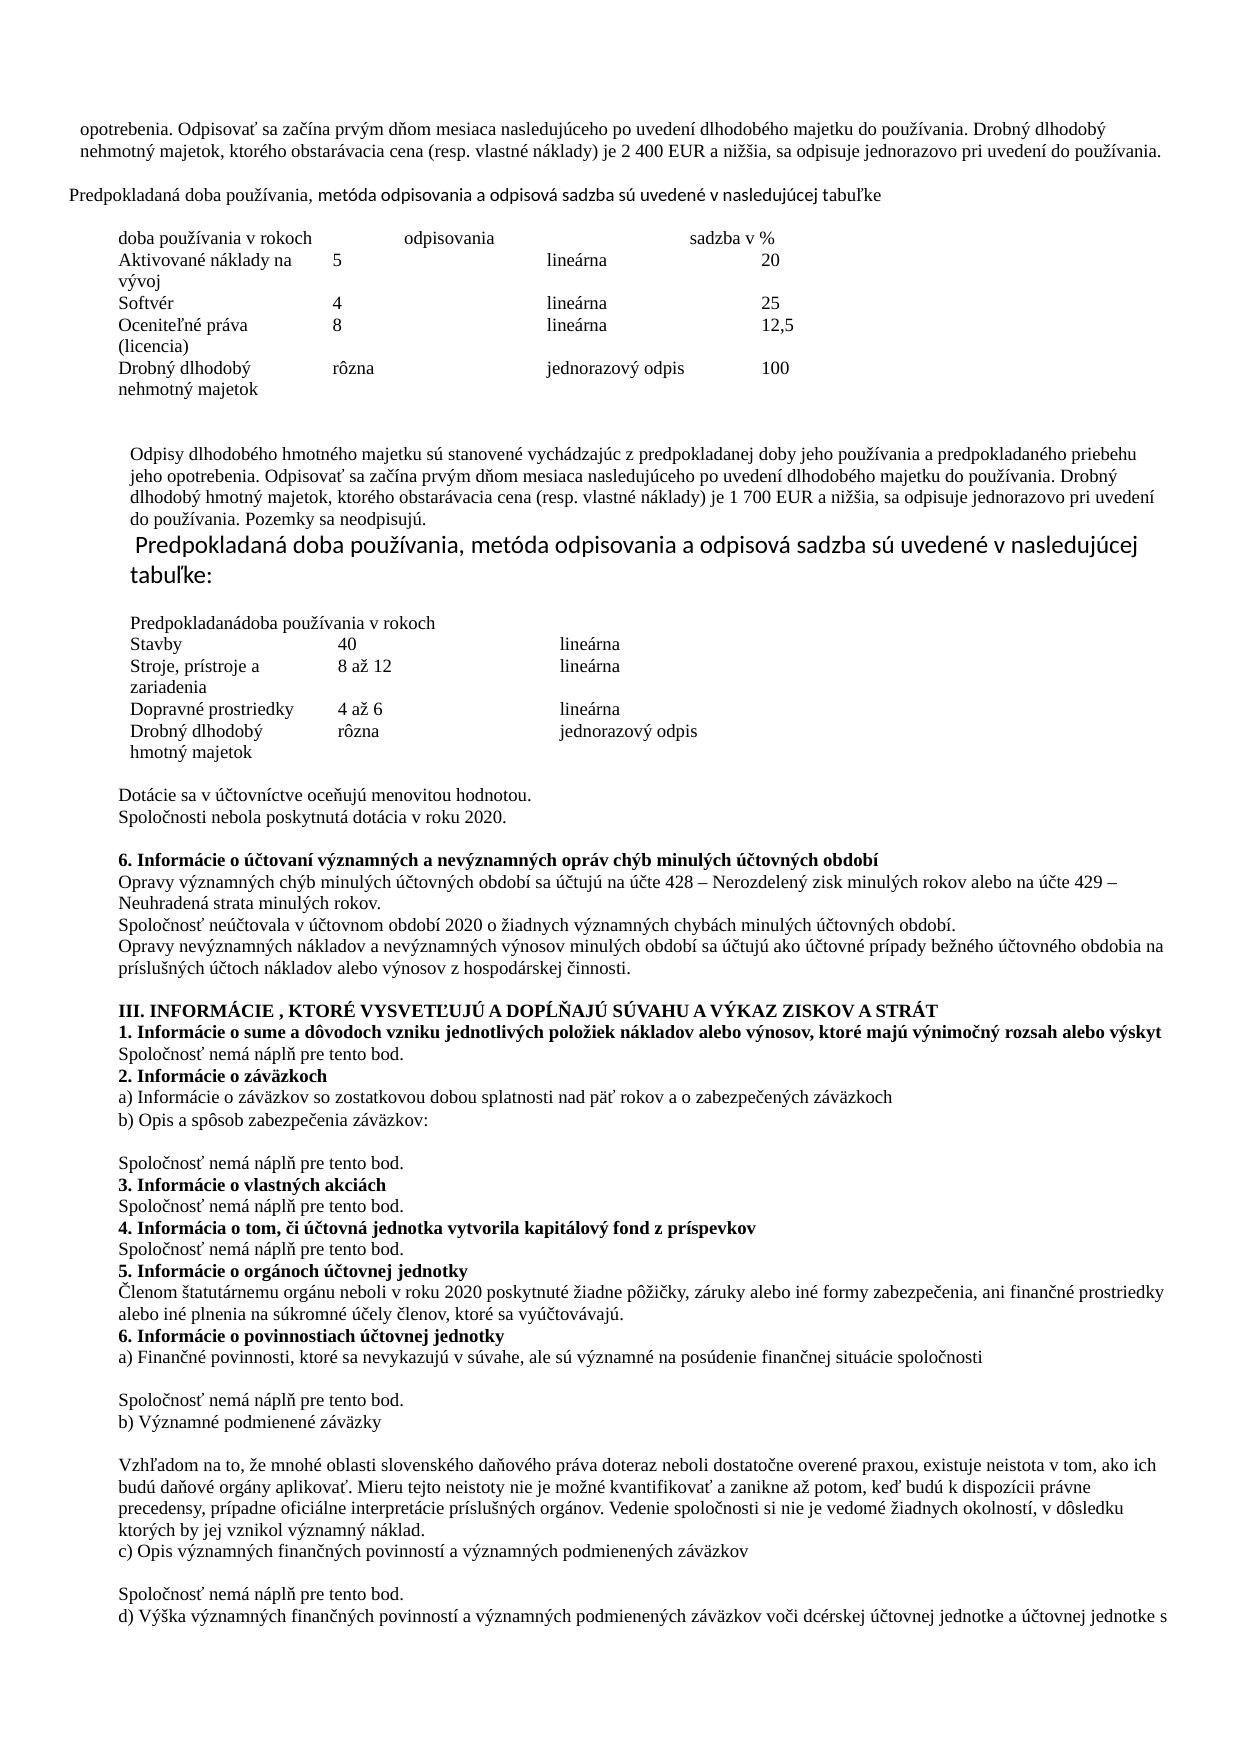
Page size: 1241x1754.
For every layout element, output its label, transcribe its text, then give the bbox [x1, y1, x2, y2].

table_header sadzba v % [678, 227, 964, 249]
table_cell lineárna [548, 633, 1184, 655]
text 6. Informácie o účtovaní významných a nevýznamných opráv chýb minulých účtovných období [118, 849, 1182, 871]
table_header opotrebenia. Odpisovať sa začína prvým dňom mesiaca nasledujúceho po uvedení dlhodobého majetku do používania. Drobný dlhodobý nehmotný majetok, ktorého obstarávacia cena (resp. vlastné náklady) je 2 400 EUR a nižšia, sa odpisuje jednorazovo pri uvedení do používania. Predpokladaná doba používania, metóda odpisovania a odpisová sadzba sú uvedené v nasledujúcej tabuľke [69, 118, 1176, 206]
table_cell 100 [750, 357, 964, 400]
table_cell 25 [750, 292, 964, 313]
table_cell jednorazový odpis [535, 357, 750, 400]
table_header odpisovania [393, 227, 678, 249]
text 1. Informácie o sume a dôvodoch vzniku jednotlivých položiek nákladov alebo výnosov, ktoré majú výnimočný rozsah alebo výskyt [118, 1021, 1182, 1043]
text Spoločnosť nemá náplň pre tento bod. [118, 1043, 1182, 1064]
text III. INFORMÁCIE , KTORÉ VYSVETĽUJÚ A DOPĹŇAJÚ SÚVAHU A VÝKAZ ZISKOV A STRÁT [118, 1000, 1182, 1021]
text 2. Informácie o záväzkoch [118, 1064, 1182, 1086]
table_cell Softvér [107, 292, 321, 313]
list c) Opis významných finančných povinností a významných podmienených záväzkov [118, 1540, 1182, 1562]
table_cell lineárna [535, 314, 750, 357]
table_cell 12,5 [750, 314, 964, 357]
table_cell Dopravné prostriedky [119, 698, 326, 719]
table_cell 8 [321, 314, 535, 357]
text Spoločnosti nebola poskytnutá dotácia v roku 2020. [118, 806, 1182, 827]
table_cell lineárna [548, 655, 1184, 698]
table_cell rôzna [321, 357, 535, 400]
list b) Opis a spôsob zabezpečenia záväzkov: [118, 1109, 1182, 1131]
text Spoločnosť nemá náplň pre tento bod. [118, 1583, 1182, 1605]
text 5. Informácie o orgánoch účtovnej jednotky [118, 1260, 1182, 1281]
table_cell 4 až 6 [326, 698, 548, 719]
table_cell Drobný dlhodobý nehmotný majetok [107, 357, 321, 400]
table_cell lineárna [548, 698, 1184, 719]
table_cell rôzna [326, 720, 548, 763]
table_cell Drobný dlhodobý hmotný majetok [119, 720, 326, 763]
table_header 20 [750, 249, 964, 292]
table_cell jednorazový odpis [548, 720, 1184, 763]
text Dotácie sa v účtovníctve oceňujú menovitou hodnotou. [118, 784, 1182, 806]
list a) Finančné povinnosti, ktoré sa nevykazujú v súvahe, ale sú významné na posúdenie finančnej situácie spoločnosti [118, 1346, 1182, 1368]
text 6. Informácie o povinnostiach účtovnej jednotky [118, 1324, 1182, 1346]
table_cell Predpokladanádoba používania v rokoch [119, 612, 1184, 633]
text Opravy významných chýb minulých účtovných období sa účtujú na účte 428 – Nerozdelený zisk minulých rokov alebo na účte 429 – Neuhradená strata minulých rokov. [118, 871, 1182, 914]
table_cell 4 [321, 292, 535, 313]
list d) Výška významných finančných povinností a významných podmienených záväzkov voči dcérskej účtovnej jednotke a účtovnej jednotke s [118, 1605, 1182, 1626]
list a) Informácie o záväzkov so zostatkovou dobou splatnosti nad päť rokov a o zabezpečených záväzkoch [118, 1086, 1182, 1108]
table_cell Stroje, prístroje a zariadenia [119, 655, 326, 698]
text Vzhľadom na to, že mnohé oblasti slovenského daňového práva doteraz neboli dostatočne overené praxou, existuje neistota v tom, ako ich budú daňové orgány aplikovať. Mieru tejto neistoty nie je možné kvantifikovať a zanikne až potom, keď budú k dispozícii právne precedensy, prípadne oficiálne interpretácie príslušných orgánov. Vedenie spoločnosti si nie je vedomé žiadnych okolností, v dôsledku ktorých by jej vznikol významný náklad. [118, 1454, 1182, 1540]
text Spoločnosť neúčtovala v účtovnom období 2020 o žiadnych významných chybách minulých účtovných období. [118, 914, 1182, 935]
table_cell Oceniteľné práva (licencia) [107, 314, 321, 357]
table_header lineárna [535, 249, 750, 292]
text Spoločnosť nemá náplň pre tento bod. [118, 1152, 1182, 1174]
text 4. Informácia o tom, či účtovná jednotka vytvorila kapitálový fond z príspevkov [118, 1217, 1182, 1238]
table_header Odpisy dlhodobého hmotného majetku sú stanovené vychádzajúc z predpokladanej doby jeho používania a predpokladaného priebehu jeho opotrebenia. Odpisovať sa začína prvým dňom mesiaca nasledujúceho po uvedení dlhodobého majetku do používania. Drobný dlhodobý hmotný majetok, ktorého obstarávacia cena (resp. vlastné náklady) je 1 700 EUR a nižšia, sa odpisuje jednorazovo pri uvedení do používania. Pozemky sa neodpisujú. Predpokladaná doba používania, metóda odpisovania a odpisová sadzba sú uvedené v nasledujúcej tabuľke: [119, 443, 1184, 612]
text Členom štatutárnemu orgánu neboli v roku 2020 poskytnuté žiadne pôžičky, záruky alebo iné formy zabezpečenia, ani finančné prostriedky alebo iné plnenia na súkromné účely členov, ktoré sa vyúčtovávajú. [118, 1281, 1182, 1324]
table_header Aktivované náklady na vývoj [107, 249, 321, 292]
list b) Významné podmienené záväzky [118, 1411, 1182, 1432]
table_cell lineárna [535, 292, 750, 313]
text Spoločnosť nemá náplň pre tento bod. [118, 1389, 1182, 1411]
text Spoločnosť nemá náplň pre tento bod. [118, 1195, 1182, 1217]
text 3. Informácie o vlastných akciách [118, 1174, 1182, 1195]
table_cell 8 až 12 [326, 655, 548, 698]
table_header 5 [321, 249, 535, 292]
text Spoločnosť nemá náplň pre tento bod. [118, 1238, 1182, 1260]
text Opravy nevýznamných nákladov a nevýznamných výnosov minulých období sa účtujú ako účtovné prípady bežného účtovného obdobia na príslušných účtoch nákladov alebo výnosov z hospodárskej činnosti. [118, 935, 1182, 978]
table_cell 40 [326, 633, 548, 655]
table_header doba používania v rokoch [107, 227, 393, 249]
table_header Ročná odpisová [1176, 118, 1184, 206]
table_cell Stavby [119, 633, 326, 655]
